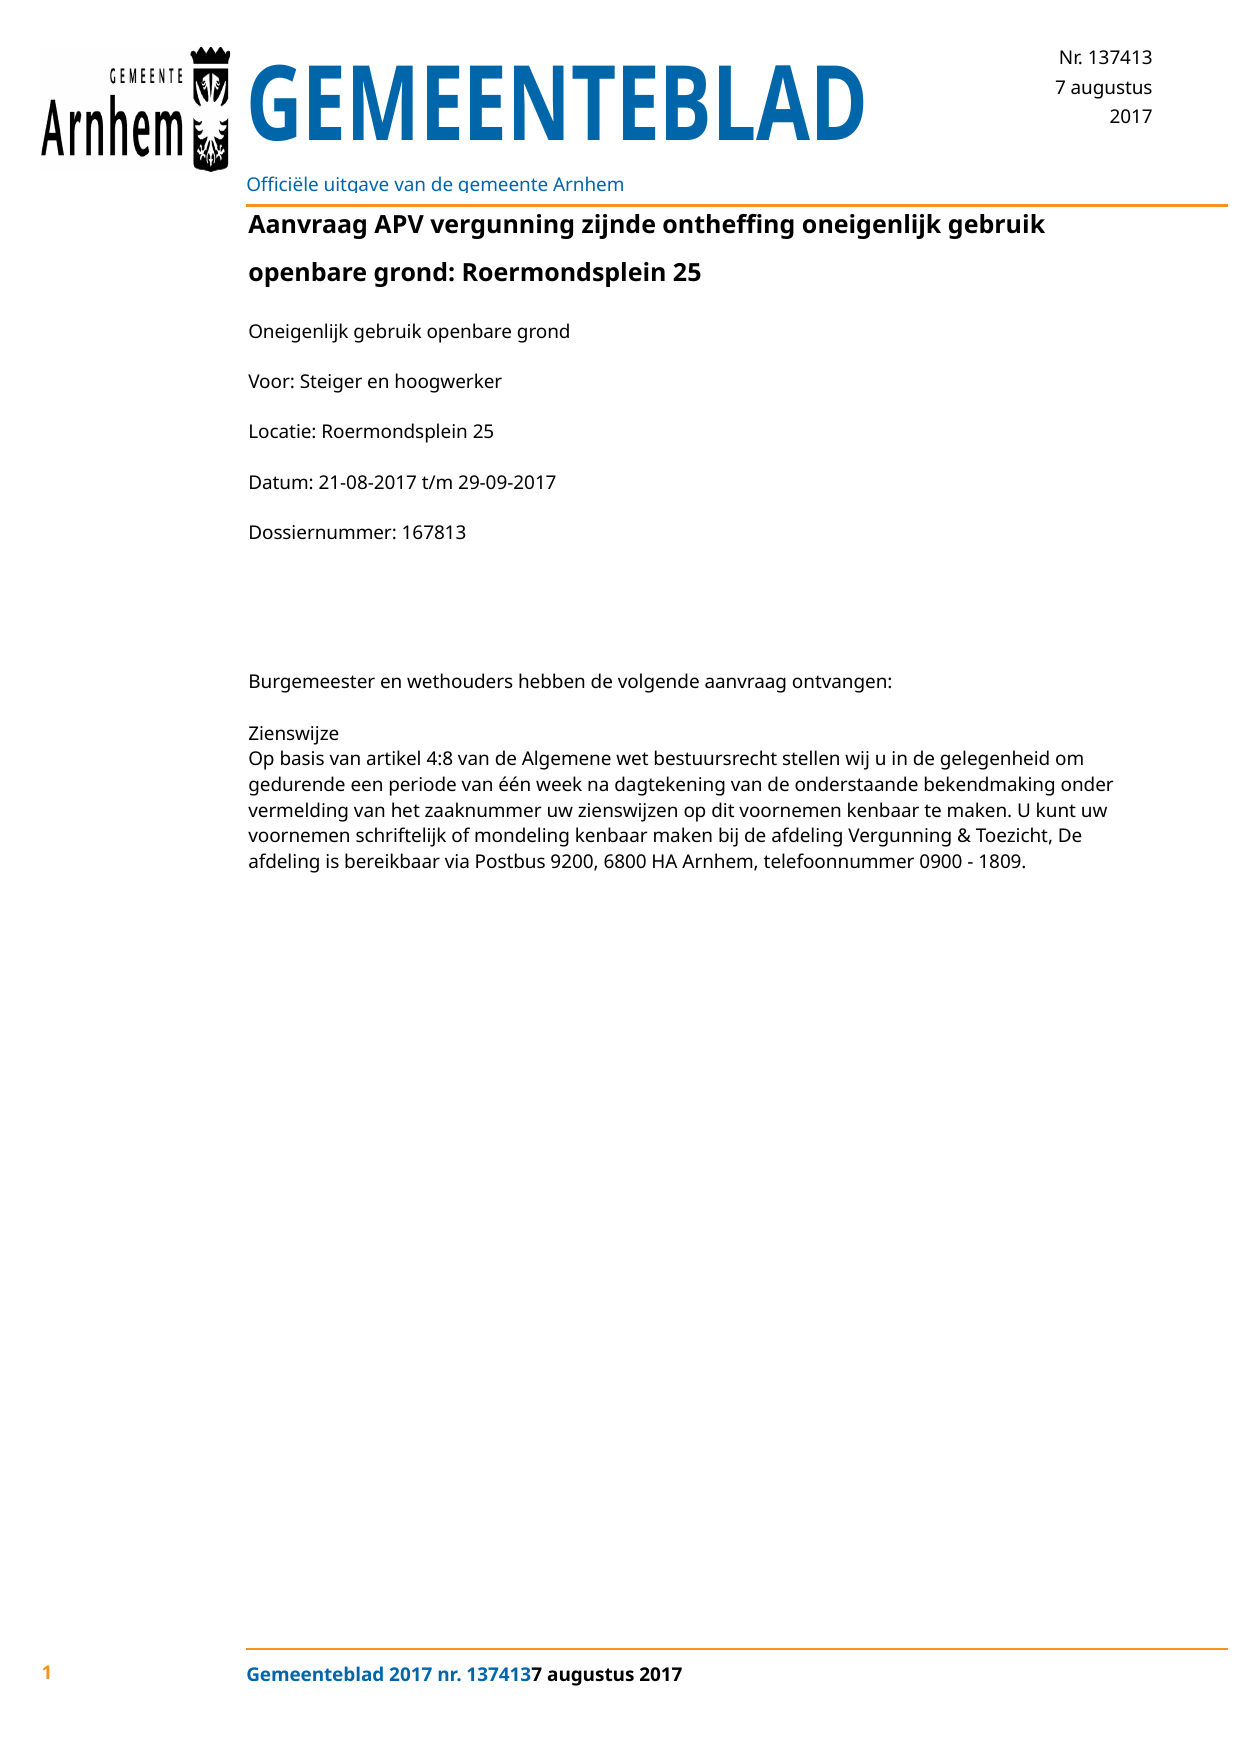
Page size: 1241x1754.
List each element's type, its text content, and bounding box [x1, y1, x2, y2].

text Datum: 21-08-2017 t/m 29-09-2017 [248, 469, 1152, 495]
text Dossiernummer: 167813 [248, 519, 1152, 545]
text Voor: Steiger en hoogwerker [248, 368, 1152, 394]
text Op basis van artikel 4:8 van de Algemene wet bestuursrecht stellen wij u in de gelegenheid om gedurende een periode van één week na dagtekening van de onderstaande bekendmaking onder vermelding van het zaaknummer uw zienswijzen op dit voornemen kenbaar te maken. U kunt uw voornemen schriftelijk of mondeling kenbaar maken bij de afdeling Vergunning & Toezicht, De afdeling is bereikbaar via Postbus 9200, 6800 HA Arnhem, telefoonnummer 0900 - 1809. [248, 745, 1152, 874]
text Zienswijze [248, 720, 1152, 745]
text Oneigenlijk gebruik openbare grond [248, 318, 1152, 344]
text Locatie: Roermondsplein 25 [248, 419, 1152, 444]
picture [41, 47, 231, 172]
text Burgemeester en wethouders hebben de volgende aanvraag ontvangen: [248, 668, 1152, 694]
text Aanvraag APV vergunning zijnde ontheffing oneigenlijk gebruik openbare grond: Roermondsplein 25 [248, 207, 1152, 288]
